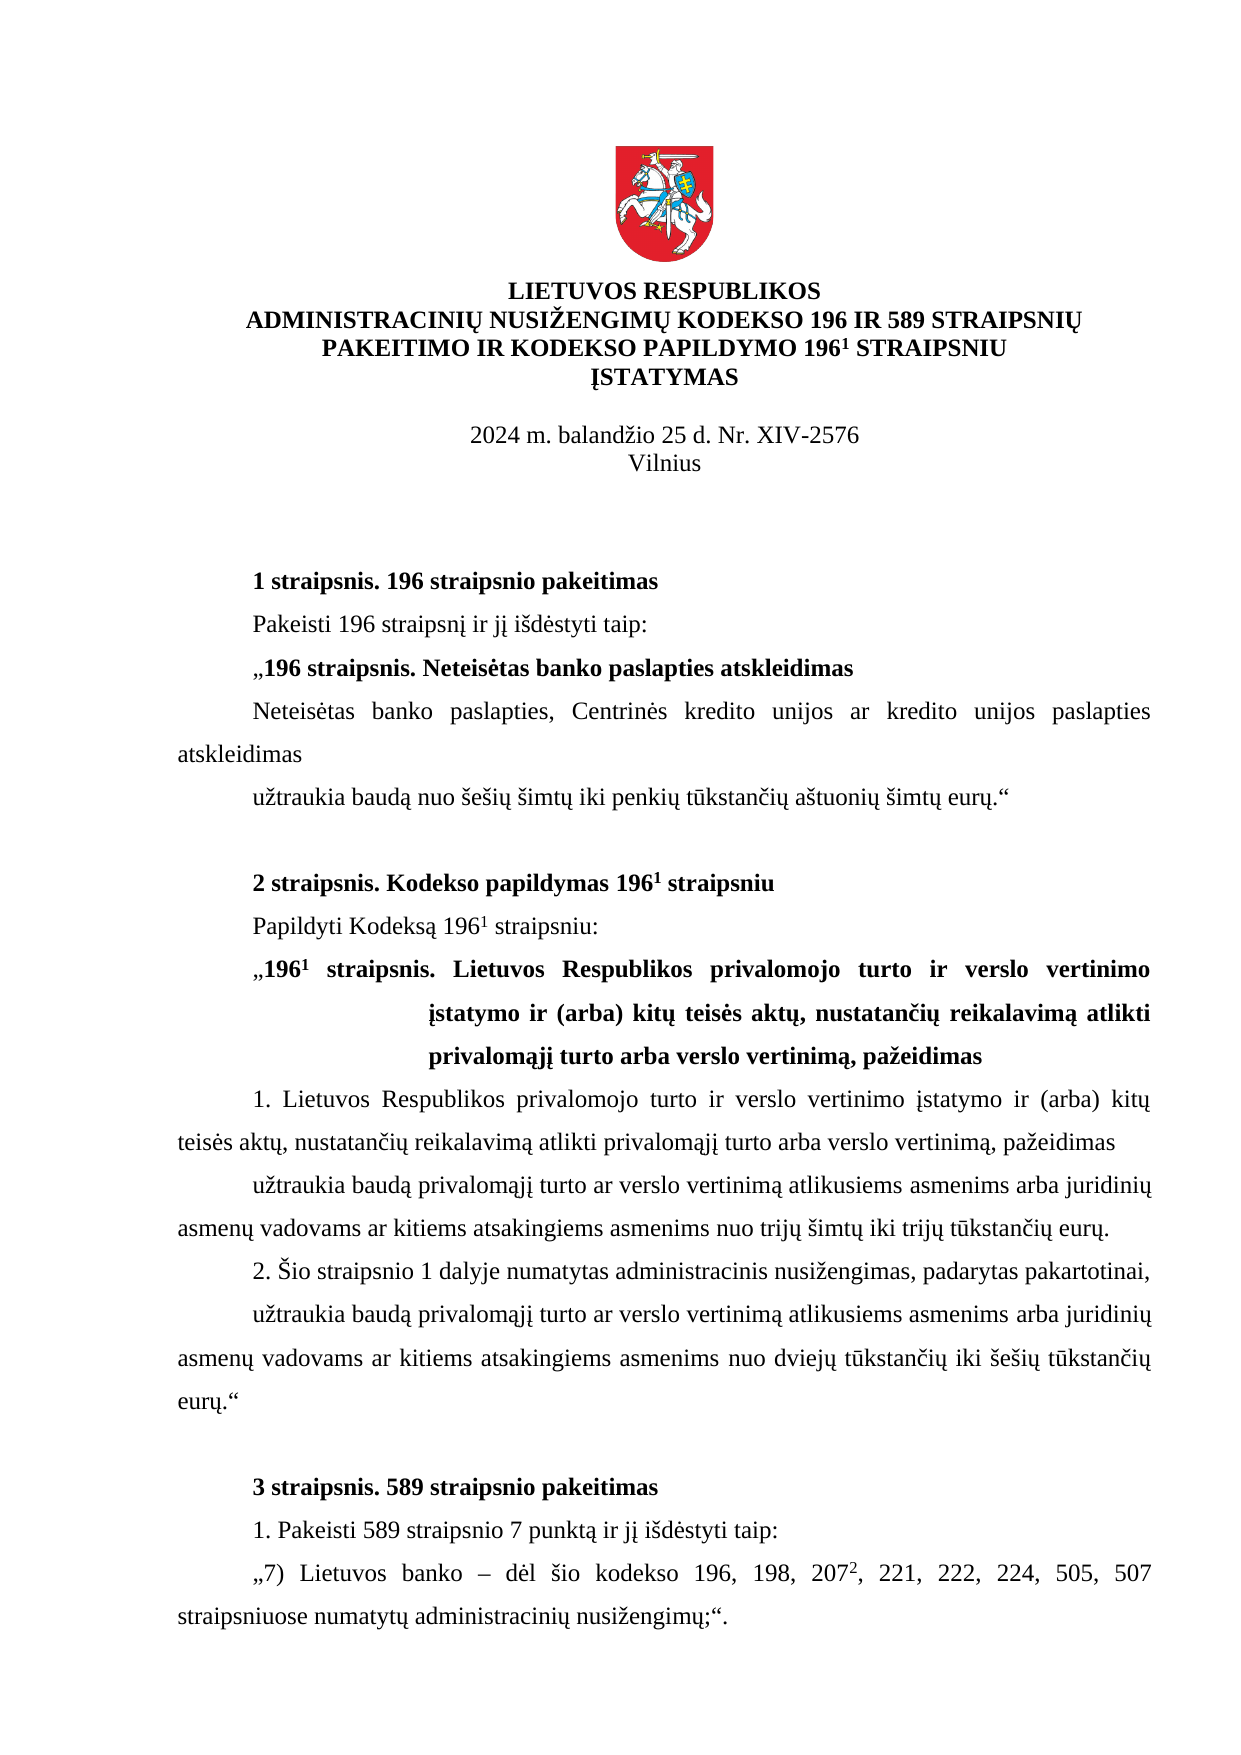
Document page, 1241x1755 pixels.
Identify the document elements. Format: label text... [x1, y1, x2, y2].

text „196 straipsnis. Neteisėtas banko paslapties atskleidimas [177, 653, 1152, 681]
text užtraukia baudą privalomąjį turto ar verslo vertinimą atlikusiems asmenims arba juridinių asmenų vadovams ar kitiems atsakingiems asmenims nuo trijų šimtų iki trijų tūkstančių eurų. [177, 1170, 1152, 1242]
text Neteisėtas banko paslapties, Centrinės kredito unijos ar kredito unijos paslapties atskleidimas [177, 696, 1152, 768]
text užtraukia baudą privalomąjį turto ar verslo vertinimą atlikusiems asmenims arba juridinių asmenų vadovams ar kitiems atsakingiems asmenims nuo dviejų tūkstančių iki šešių tūkstančių eurų.“ [177, 1299, 1152, 1414]
text „1961 straipsnis. Lietuvos Respublikos privalomojo turto ir verslo vertinimo įstatymo ir (arba) kitų teisės aktų, nustatančių reikalavimą atlikti privalomąjį turto arba verslo vertinimą, pažeidimas [252, 954, 1152, 1069]
text 1. Pakeisti 589 straipsnio 7 punktą ir jį išdėstyti taip: [177, 1515, 1152, 1544]
text užtraukia baudą nuo šešių šimtų iki penkių tūkstančių aštuonių šimtų eurų.“ [177, 782, 1152, 811]
text Vilnius [177, 448, 1152, 477]
text 2. Šio straipsnio 1 dalyje numatytas administracinis nusižengimas, padarytas pakartotinai, [177, 1256, 1152, 1285]
text 1. Lietuvos Respublikos privalomojo turto ir verslo vertinimo įstatymo ir (arba) kitų teisės aktų, nustatančių reikalavimą atlikti privalomąjį turto arba verslo vertinimą, pažeidimas [177, 1084, 1152, 1156]
text 2 straipsnis. Kodekso papildymas 1961 straipsniu [177, 868, 1152, 897]
text ĮSTATYMAS [177, 362, 1152, 391]
text ADMINISTRACINIŲ NUSIŽENGIMŲ KODEKSO 196 IR 589 STRAIPSNIŲ PAKEITIMO IR KODEKSO PAPILDYMO 1961 STRAIPSNIU [177, 305, 1152, 362]
text 1 straipsnis. 196 straipsnio pakeitimas [177, 566, 1152, 595]
text Papildyti Kodeksą 1961 straipsniu: [177, 911, 1152, 940]
text 3 straipsnis. 589 straipsnio pakeitimas [177, 1472, 1152, 1501]
text 2024 m. balandžio 25 d. Nr. XIV-2576 [177, 420, 1152, 448]
text „7) Lietuvos banko – dėl šio kodekso 196, 198, 2072, 221, 222, 224, 505, 507 straipsniuose numatytų administracinių nusižengimų;“. [177, 1558, 1152, 1630]
text Pakeisti 196 straipsnį ir jį išdėstyti taip: [177, 609, 1152, 638]
text LIETUVOS RESPUBLIKOS [177, 276, 1152, 305]
